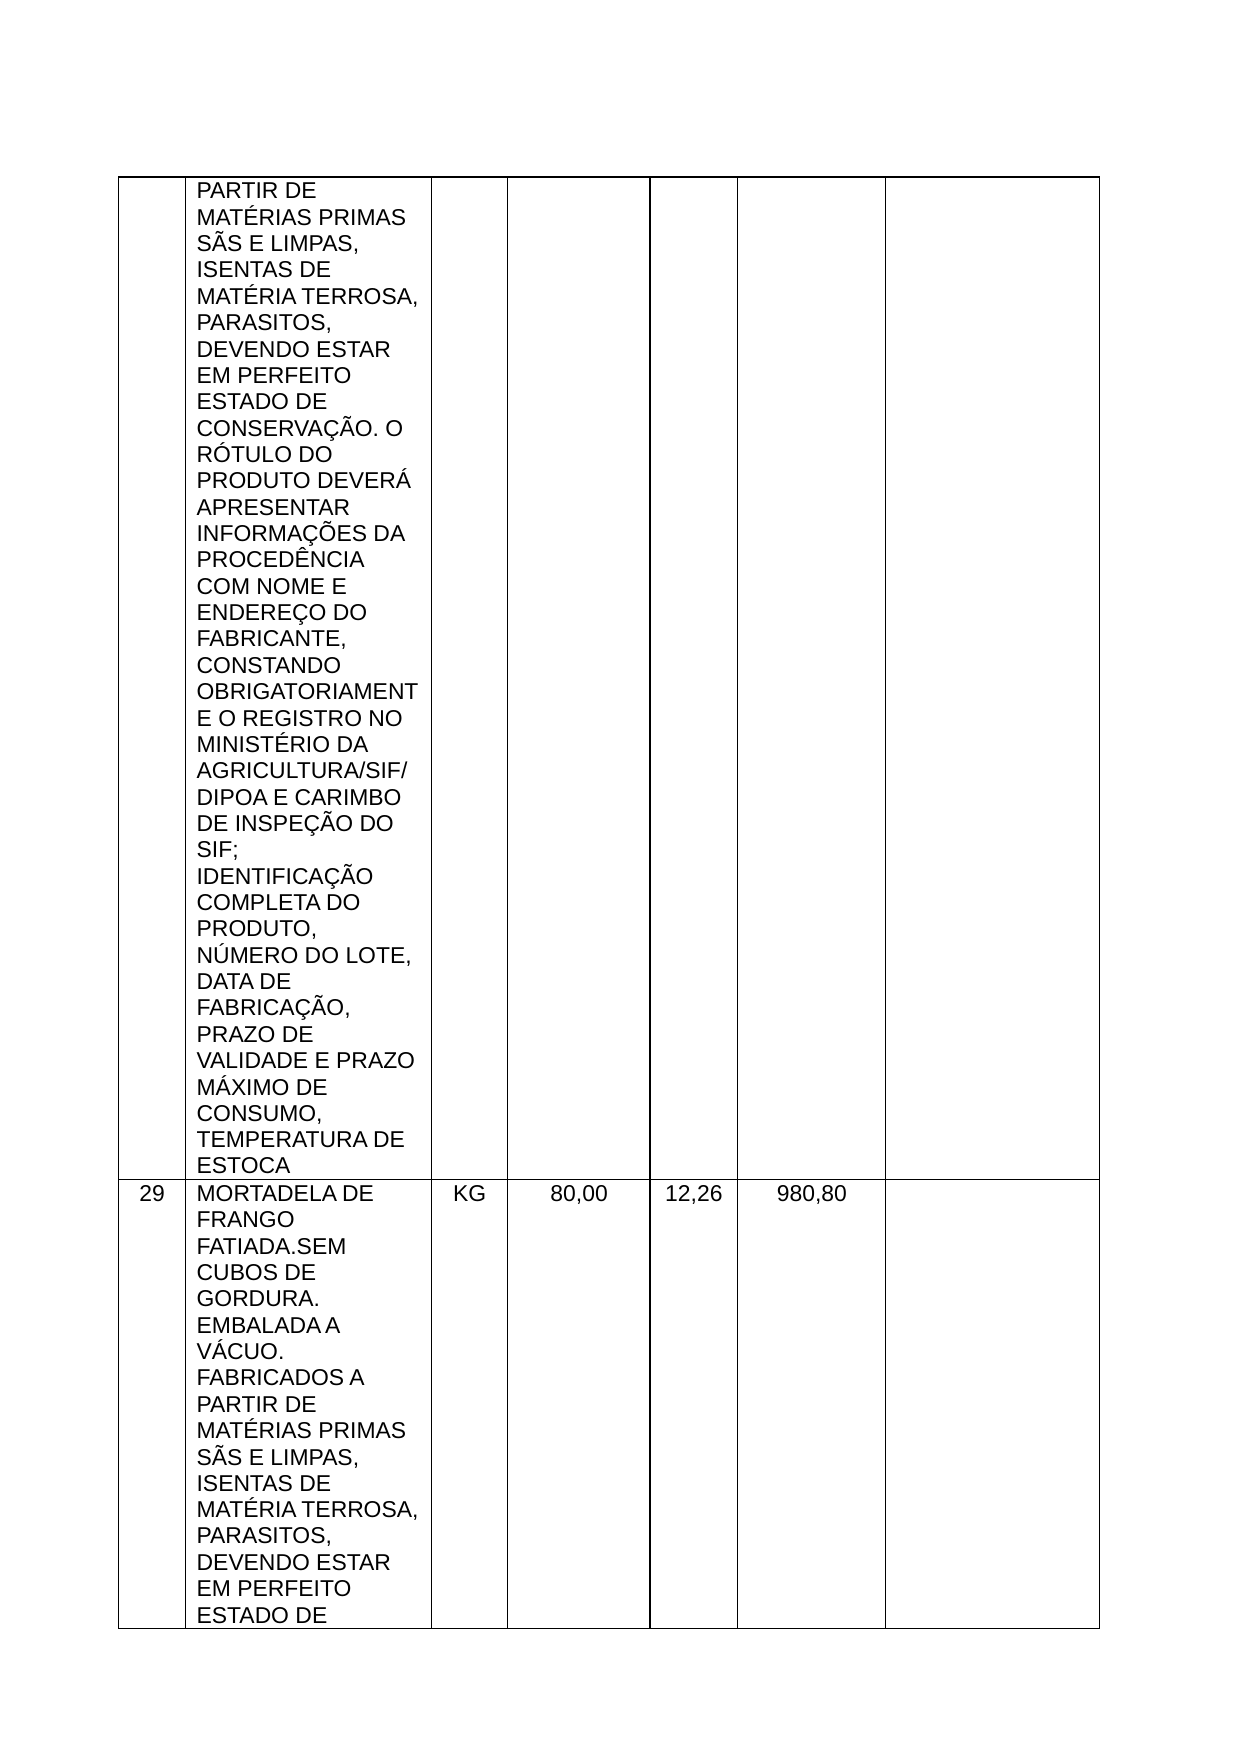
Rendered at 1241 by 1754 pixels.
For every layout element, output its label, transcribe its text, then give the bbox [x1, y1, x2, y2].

table_cell 980,80 [738, 1180, 885, 1628]
table_cell [886, 178, 1099, 1179]
table_cell [119, 178, 185, 1179]
table_cell [738, 178, 885, 1179]
table_cell 29 [119, 1180, 185, 1628]
table_cell 80,00 [508, 1180, 649, 1628]
table_cell MORTADELA DE FRANGO FATIADA.Sem cubos de gordura. Embalada a vácuo. Fabricados a partir de matérias primas sãs e limpas, isentas de matéria terrosa, parasitos, devendo estar em perfeito estado de [186, 1180, 431, 1628]
table_cell partir de matérias primas sãs e limpas, isentas de matéria terrosa, parasitos, devendo estar em perfeito estado de conservação. O rótulo do produto deverá apresentar informações da procedência com nome e endereço do fabricante, constando obrigatoriamente o registro no Ministério da Agricultura/SIF/DIPOA e carimbo de inspeção do SIF; identificação completa do produto, número do lote, data de fabricação, prazo de validade e prazo máximo de consumo, temperatura de estoca [186, 178, 431, 1179]
table_cell [508, 178, 649, 1179]
table_cell Kg [432, 1180, 507, 1628]
table_cell [651, 178, 737, 1179]
table_cell 12,26 [651, 1180, 737, 1628]
table_cell [432, 178, 507, 1179]
table_cell [886, 1180, 1099, 1628]
